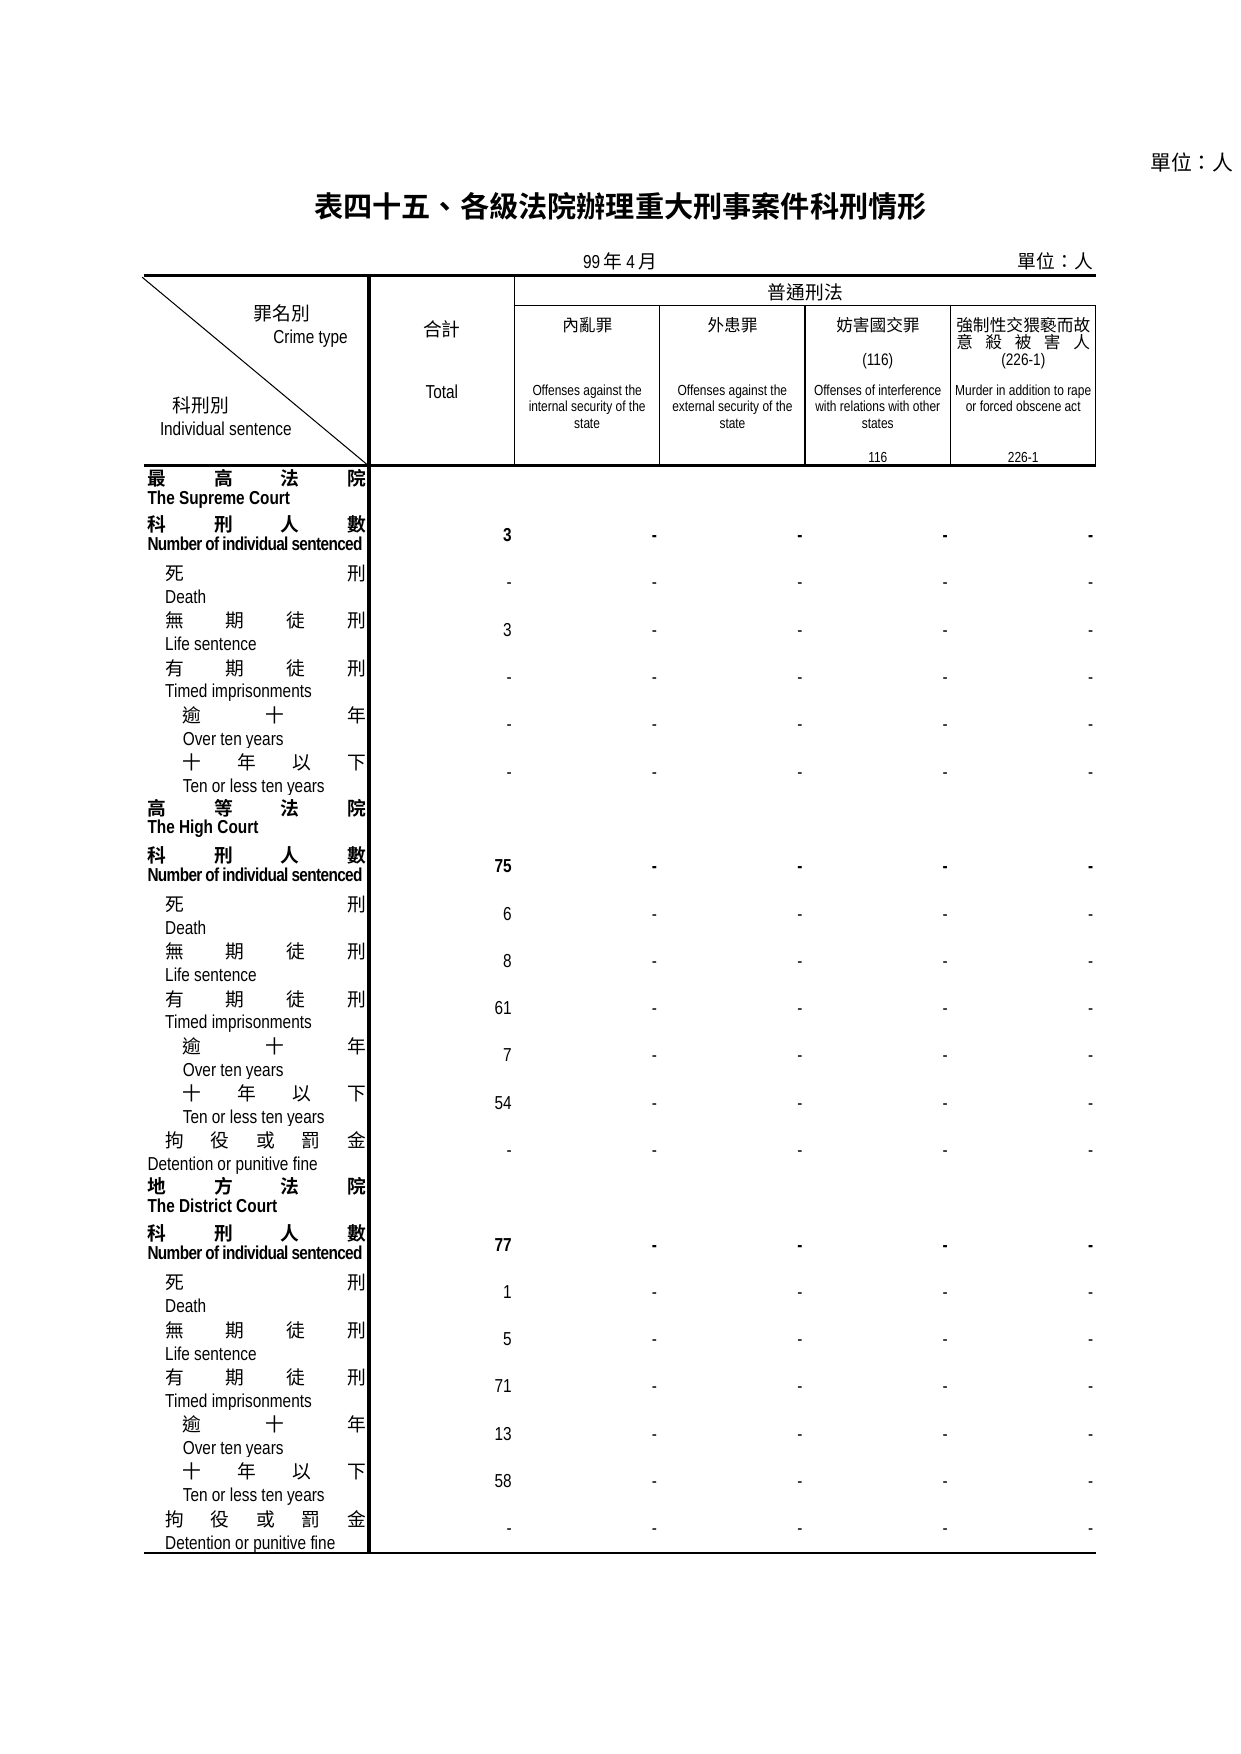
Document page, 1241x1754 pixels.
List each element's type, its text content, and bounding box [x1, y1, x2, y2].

table_cell - [950, 1079, 1096, 1126]
table_header 合計 [371, 277, 514, 378]
table_cell - [950, 511, 1096, 558]
table_cell - [660, 1410, 805, 1457]
table_cell [371, 1173, 514, 1221]
table_cell Offenses of interference with relations with other states 116 [806, 378, 950, 462]
table_cell - [805, 559, 950, 606]
table_cell 科刑人數 Number of individual sentenced [144, 511, 367, 558]
table_cell - [805, 984, 950, 1031]
table_cell - [950, 1504, 1096, 1552]
table_cell - [950, 1268, 1096, 1315]
table_cell [805, 1173, 950, 1221]
table_cell - [660, 1457, 805, 1504]
table_cell - [514, 1504, 659, 1552]
table_cell - [950, 1315, 1096, 1362]
table_cell 5 [371, 1315, 514, 1362]
table_cell - [950, 559, 1096, 606]
table_cell 逾十年 Over ten years [144, 1031, 367, 1079]
table_cell - [371, 1126, 514, 1173]
table_cell 有期徒刑 Timed imprisonments [144, 984, 367, 1031]
table_cell 無期徒刑 Life sentence [144, 606, 367, 653]
table_cell [514, 1173, 659, 1221]
table_cell - [660, 700, 805, 748]
table_cell - [514, 511, 659, 558]
table_cell - [805, 748, 950, 795]
table_cell - [950, 842, 1096, 889]
text [1150, 139, 1240, 146]
table_header 罪名別 Crime type 科刑別 Individual sentence [144, 281, 364, 464]
table_cell - [514, 1457, 659, 1504]
table_cell 13 [371, 1410, 514, 1457]
table_cell - [950, 1221, 1096, 1268]
table_cell - [950, 700, 1096, 748]
table_cell 有期徒刑 Timed imprisonments [144, 653, 367, 700]
text 單位：人 [1150, 146, 1240, 171]
table_cell Offenses against the internal security of the state [515, 378, 659, 462]
table_cell - [805, 1410, 950, 1457]
table_cell 77 [371, 1221, 514, 1268]
table_cell [514, 467, 659, 511]
table_cell - [950, 653, 1096, 700]
table_cell 逾十年 Over ten years [144, 1410, 367, 1457]
table_cell - [805, 1126, 950, 1173]
table_cell - [514, 1363, 659, 1410]
table_header 罪名別 Crime type 科刑別 Individual sentence [144, 277, 367, 462]
table_cell - [660, 1031, 805, 1079]
table_cell - [514, 890, 659, 937]
table_cell 拘役或罰金 Detention or punitive fine [144, 1126, 367, 1173]
table_cell - [805, 511, 950, 558]
table_cell - [514, 748, 659, 795]
table_cell - [805, 1079, 950, 1126]
table_cell - [514, 1079, 659, 1126]
table_cell Murder in addition to rape or forced obscene act 226-1 [951, 378, 1095, 462]
table_cell 無期徒刑 Life sentence [144, 1315, 367, 1362]
table_cell - [514, 606, 659, 653]
table_cell - [371, 748, 514, 795]
table_cell - [514, 559, 659, 606]
table_cell 3 [371, 511, 514, 558]
table_cell 無期徒刑 Life sentence [144, 937, 367, 984]
table_cell - [514, 1126, 659, 1173]
table_cell - [660, 511, 805, 558]
table_cell 75 [371, 842, 514, 889]
table_cell 3 [371, 606, 514, 653]
table_cell [805, 467, 950, 511]
table_cell 科刑人數 Number of individual sentenced [144, 1221, 367, 1268]
table_cell - [660, 1363, 805, 1410]
table_cell [371, 467, 514, 511]
table_cell 十年以下 Ten or less ten years [144, 1079, 367, 1126]
table_cell - [950, 1363, 1096, 1410]
table_cell - [950, 606, 1096, 653]
table_cell - [805, 653, 950, 700]
table_cell 強制性交猥褻而故意殺被害人 (226-1) [951, 306, 1095, 378]
table_cell - [660, 653, 805, 700]
table_cell - [514, 1268, 659, 1315]
table_cell - [950, 1031, 1096, 1079]
table_cell [660, 795, 805, 842]
table_cell - [805, 1457, 950, 1504]
table_cell 7 [371, 1031, 514, 1079]
table_cell - [514, 984, 659, 1031]
text 表四十五、各級法院辦理重大刑事案件科刑情形 [148, 183, 1092, 225]
table_cell - [371, 700, 514, 748]
table_cell - [660, 1315, 805, 1362]
table_cell [950, 795, 1096, 842]
table_cell [514, 795, 659, 842]
table_cell - [805, 700, 950, 748]
table_cell 6 [371, 890, 514, 937]
table_cell [371, 795, 514, 842]
table_cell - [660, 748, 805, 795]
table_cell - [371, 1504, 514, 1552]
table_cell 58 [371, 1457, 514, 1504]
table_cell - [805, 890, 950, 937]
table_cell - [805, 1031, 950, 1079]
table_cell - [371, 653, 514, 700]
table_cell - [805, 1504, 950, 1552]
table_cell 地方法院 The District Court [144, 1173, 367, 1221]
table_cell - [950, 748, 1096, 795]
table_cell 61 [371, 984, 514, 1031]
table_cell 死刑 Death [144, 1268, 367, 1315]
table_cell - [950, 1457, 1096, 1504]
table_cell - [660, 559, 805, 606]
table_cell - [660, 1079, 805, 1126]
table_cell - [950, 890, 1096, 937]
table_cell Offenses against the external security of the state [660, 378, 804, 462]
table_cell 高等法院 The High Court [144, 795, 367, 842]
table_cell 十年以下 Ten or less ten years [144, 748, 367, 795]
table_cell - [660, 890, 805, 937]
table_cell - [805, 842, 950, 889]
table_cell 71 [371, 1363, 514, 1410]
table_cell - [950, 1126, 1096, 1173]
table_cell - [660, 1126, 805, 1173]
table_cell Total [371, 378, 514, 462]
table_cell - [371, 559, 514, 606]
table_cell 死刑 Death [144, 559, 367, 606]
table_cell [660, 467, 805, 511]
table_cell 十年以下 Ten or less ten years [144, 1457, 367, 1504]
table_cell 妨害國交罪 (116) [806, 306, 950, 378]
table_cell - [660, 937, 805, 984]
table_cell - [805, 1363, 950, 1410]
table_cell 內亂罪 [515, 306, 659, 378]
table_cell 死刑 Death [144, 890, 367, 937]
text [1150, 171, 1240, 179]
table_cell [660, 1173, 805, 1221]
table_cell - [514, 1315, 659, 1362]
table_cell - [660, 1221, 805, 1268]
table_cell - [514, 1221, 659, 1268]
table_cell [805, 795, 950, 842]
table_cell - [514, 842, 659, 889]
text 99年4月 單位：人 [148, 247, 1092, 274]
table_cell - [514, 653, 659, 700]
table_cell - [950, 984, 1096, 1031]
table_cell - [660, 1504, 805, 1552]
table_header 普通刑法 [515, 277, 1096, 305]
table_cell [950, 1173, 1096, 1221]
table_cell 54 [371, 1079, 514, 1126]
table_cell - [660, 606, 805, 653]
table_cell - [950, 937, 1096, 984]
table_cell [950, 467, 1096, 511]
table_cell 有期徒刑 Timed imprisonments [144, 1363, 367, 1410]
table_cell 拘役或罰金 Detention or punitive fine [144, 1504, 367, 1552]
table_cell 1 [371, 1268, 514, 1315]
table_cell - [805, 937, 950, 984]
table_cell 最高法院 The Supreme Court [144, 467, 367, 511]
table_cell - [514, 700, 659, 748]
table_cell - [514, 1031, 659, 1079]
table_cell - [660, 1268, 805, 1315]
table_cell - [660, 842, 805, 889]
table_cell - [660, 984, 805, 1031]
table_cell - [805, 1221, 950, 1268]
table_cell 科刑人數 Number of individual sentenced [144, 842, 367, 889]
table_cell - [805, 1268, 950, 1315]
table_cell - [514, 937, 659, 984]
table_cell 外患罪 [660, 306, 804, 378]
table_cell - [514, 1410, 659, 1457]
table_cell 8 [371, 937, 514, 984]
table_cell - [950, 1410, 1096, 1457]
table_cell 逾十年 Over ten years [144, 700, 367, 748]
table_cell - [805, 606, 950, 653]
table_cell - [805, 1315, 950, 1362]
